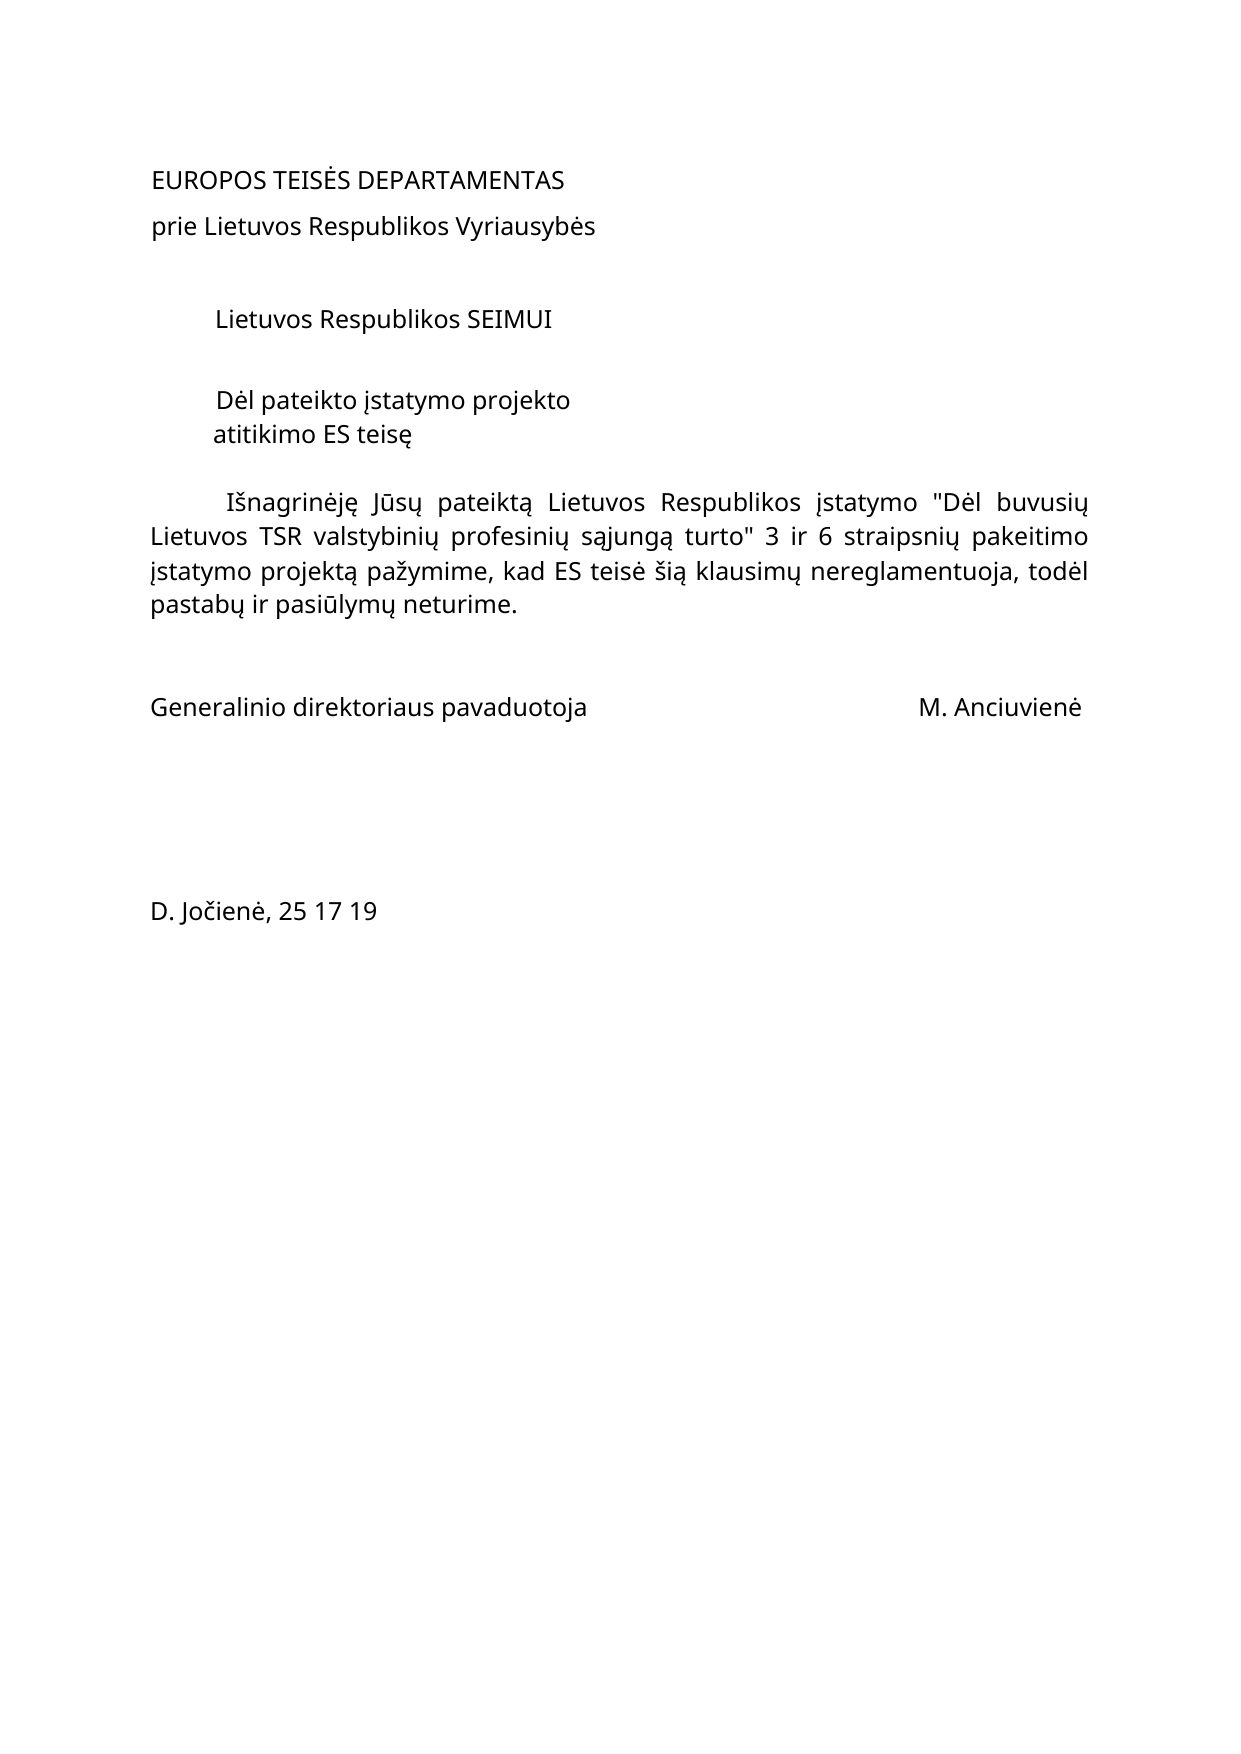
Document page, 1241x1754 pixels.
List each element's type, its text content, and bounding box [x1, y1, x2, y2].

text atitikimo ES teisę [213, 417, 1090, 451]
text Išnagrinėję Jūsų pateiktą Lietuvos Respublikos įstatymo "Dėl buvusių Lietuvos TSR valstybinių profesinių sąjungą turto" 3 ir 6 straipsnių pakeitimo įstatymo projektą pažymime, kad ES teisė šią klausimų nereglamentuoja, todėl pastabų ir pasiūlymų neturime. [150, 485, 1090, 621]
text EUROPOS TEISĖS DEPARTAMENTAS [151, 162, 1090, 197]
text Dėl pateikto įstatymo projekto [209, 383, 1090, 417]
text D. Jočienė, 25 17 19 [150, 894, 1090, 928]
text Generalinio direktoriaus pavaduotoja M. Anciuvienė [150, 689, 1090, 723]
text prie Lietuvos Respublikos Vyriausybės [151, 209, 1090, 243]
text Lietuvos Respublikos SEIMUI [215, 302, 1090, 336]
